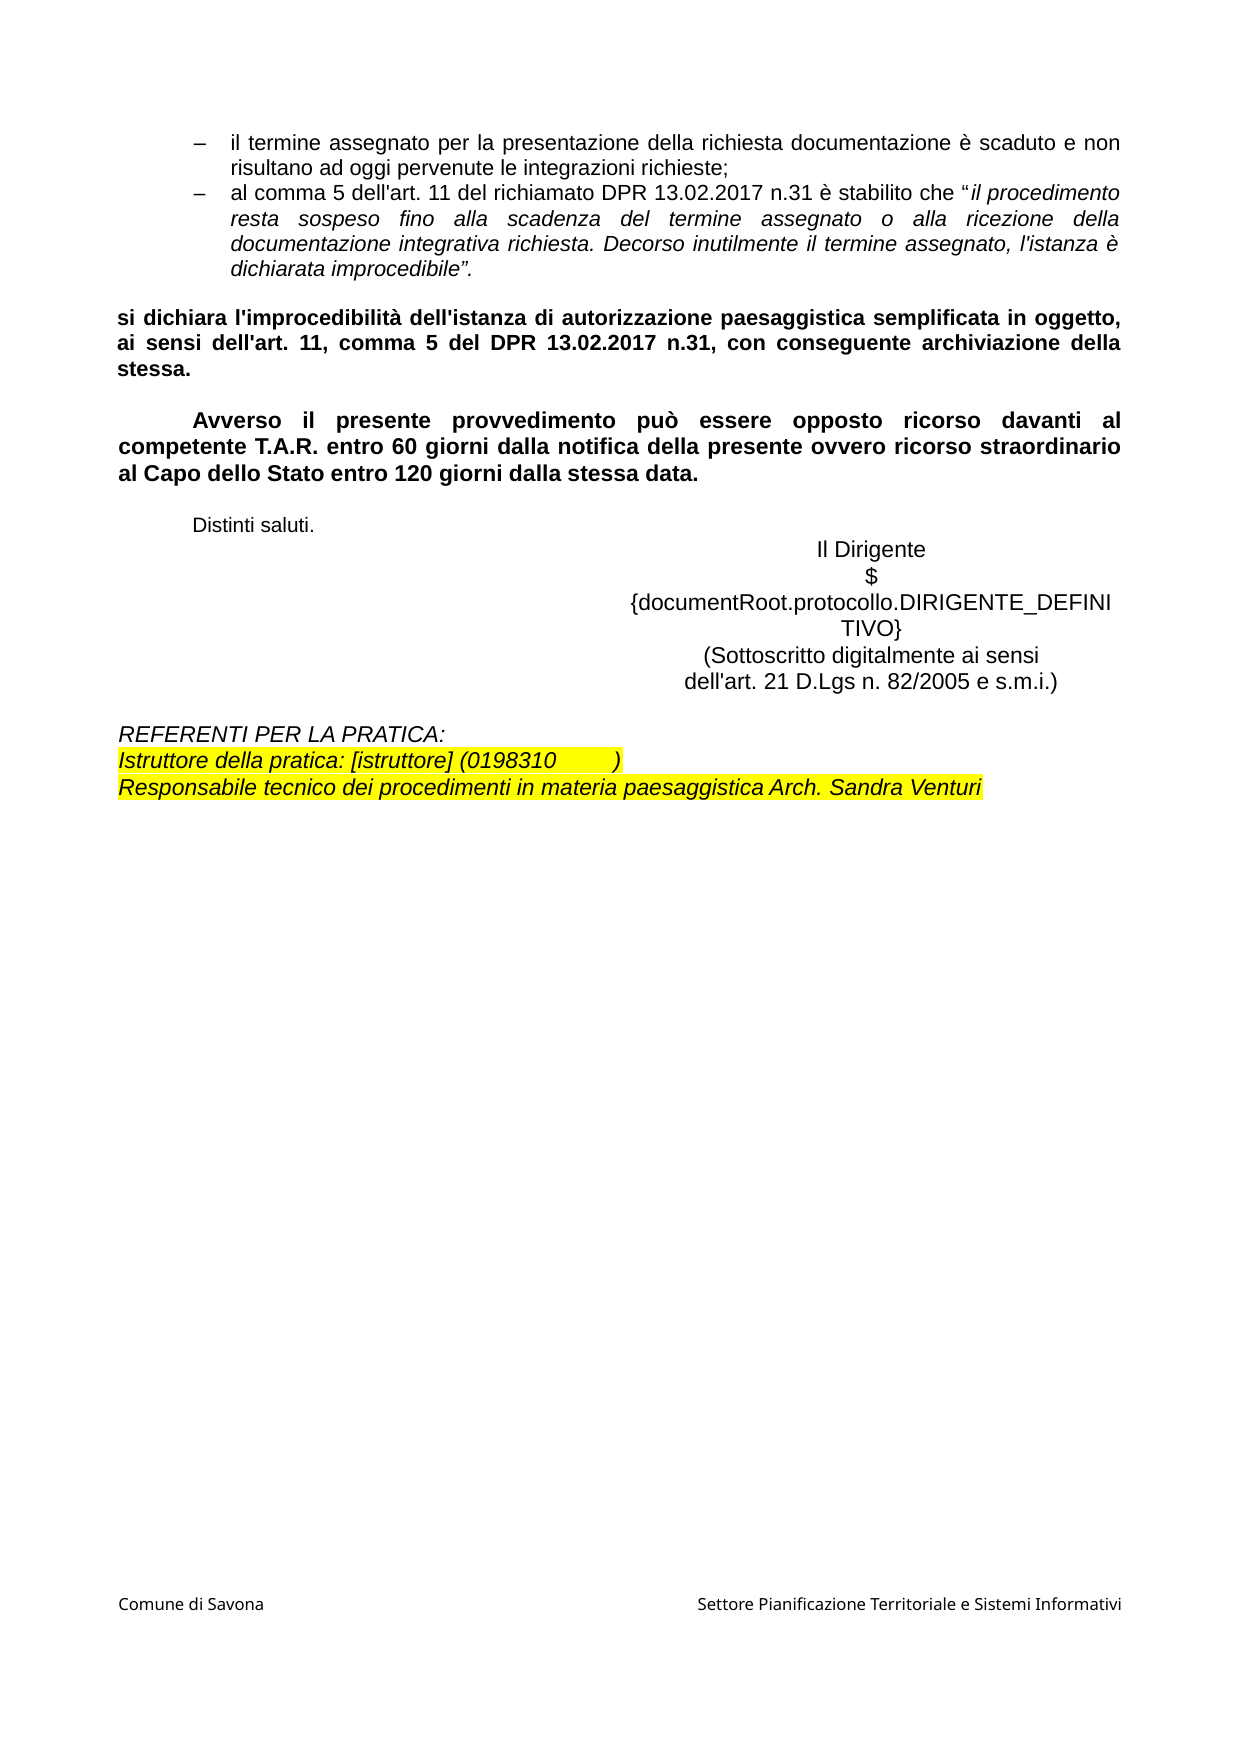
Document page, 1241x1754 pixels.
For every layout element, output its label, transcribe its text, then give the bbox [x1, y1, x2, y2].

list il termine assegnato per la presentazione della richiesta documentazione è scaduto e non risultano ad oggi pervenute le integrazioni richieste; [194, 130, 1122, 180]
table_cell ${documentRoot.protocollo.DIRIGENTE_DEFINITIVO} (Sottoscritto digitalmente ai sensi dell'art. 21 D.Lgs n. 82/2005 e s.m.i.) [620, 563, 1122, 721]
text REFERENTI PER LA PRATICA: [118, 721, 1122, 747]
table_cell [118, 563, 620, 721]
text si dichiara l'improcedibilità dell'istanza di autorizzazione paesaggistica semplificata in oggetto, ai sensi dell'art. 11, comma 5 del DPR 13.02.2017 n.31, con conseguente archiviazione della stessa. [117, 305, 1122, 381]
table_header Il Dirigente [620, 536, 1122, 563]
text Avverso il presente provvedimento può essere opposto ricorso davanti al competente T.A.R. entro 60 giorni dalla notifica della presente ovvero ricorso straordinario al Capo dello Stato entro 120 giorni dalla stessa data. [118, 407, 1122, 486]
text Responsabile tecnico dei procedimenti in materia paesaggistica Arch. Sandra Venturi [118, 773, 1122, 800]
list al comma 5 dell'art. 11 del richiamato DPR 13.02.2017 n.31 è stabilito che “il procedimento resta sospeso fino alla scadenza del termine assegnato o alla ricezione della documentazione integrativa richiesta. Decorso inutilmente il termine assegnato, l'istanza è dichiarata improcedibile”. [194, 180, 1122, 281]
text Istruttore della pratica: [istruttore] (0198310 ) [118, 747, 1122, 773]
text Distinti saluti. [118, 512, 1122, 536]
table_header [118, 536, 620, 563]
